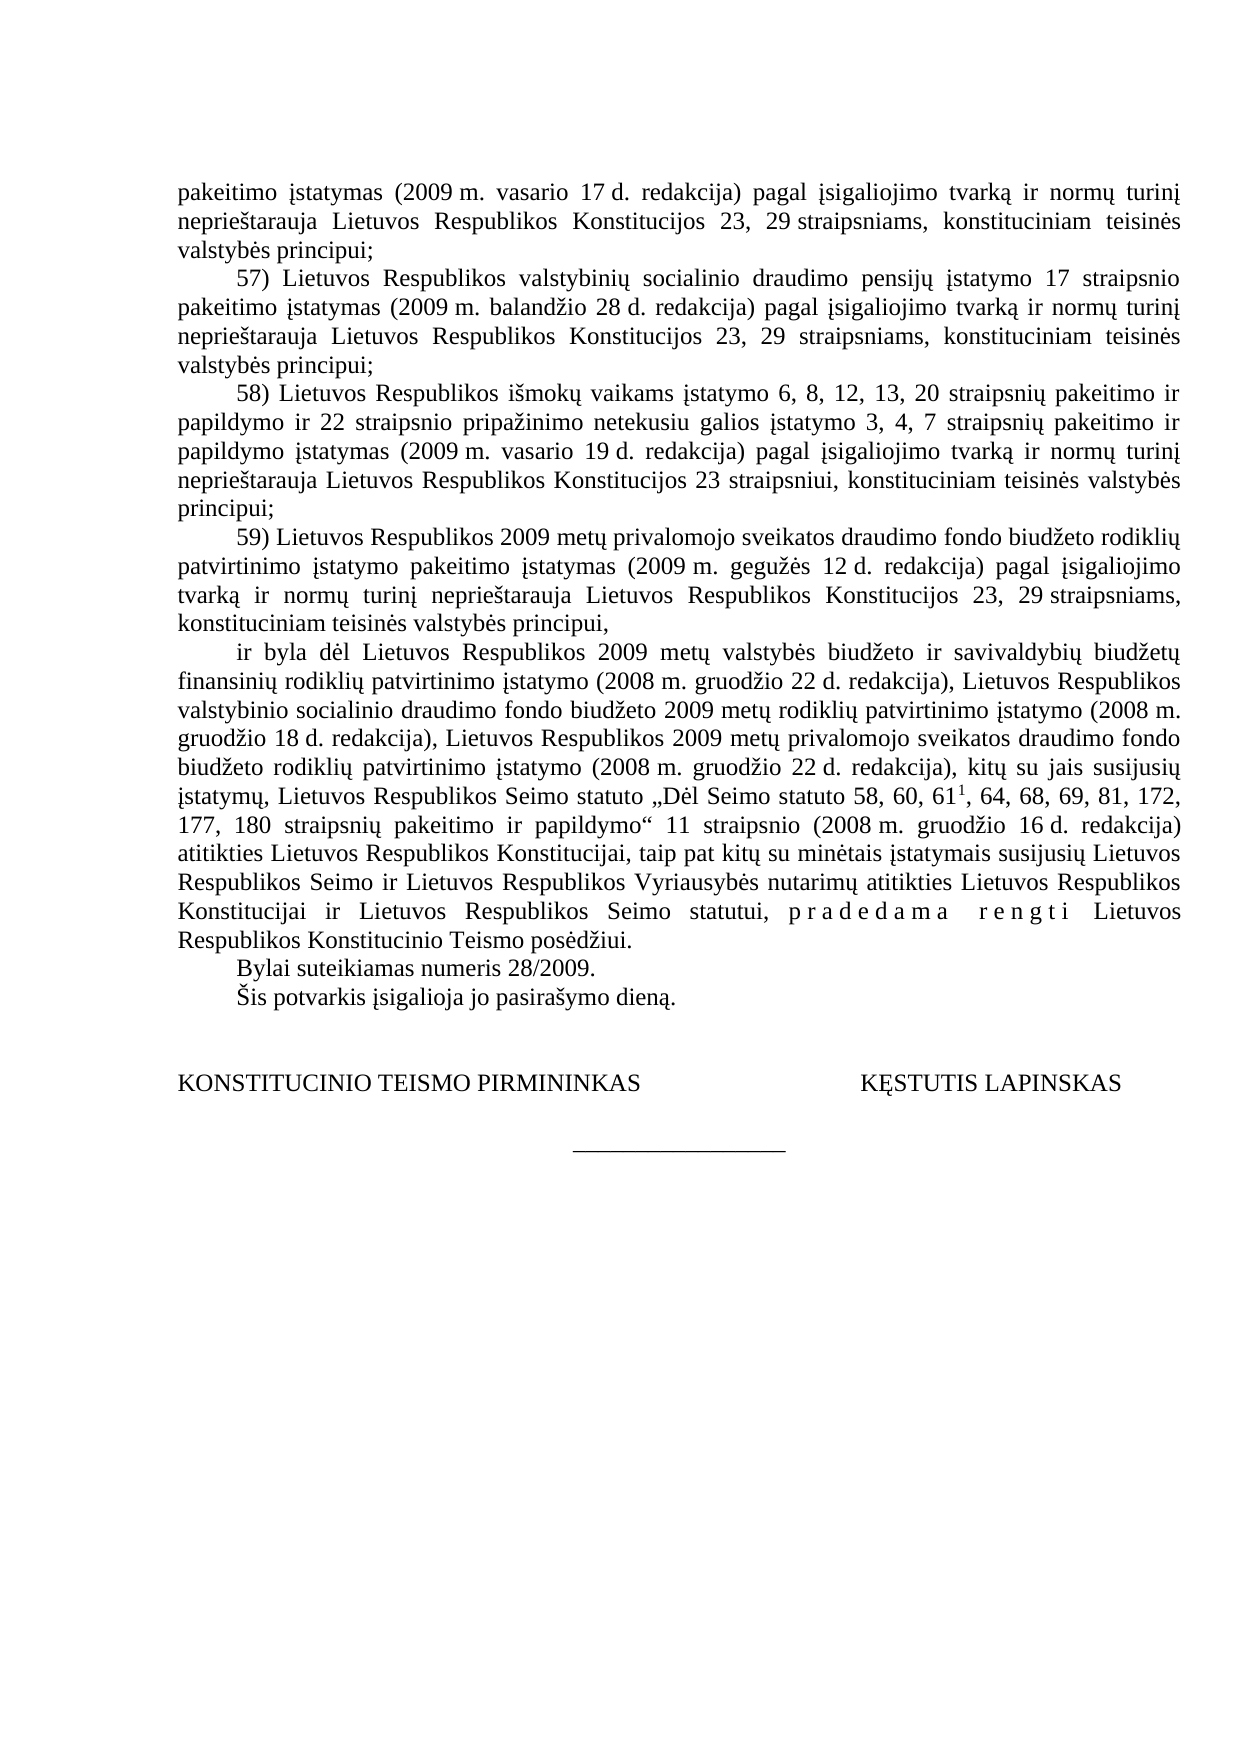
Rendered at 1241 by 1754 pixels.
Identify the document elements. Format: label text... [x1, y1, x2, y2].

text 57) Lietuvos Respublikos valstybinių socialinio draudimo pensijų įstatymo 17 straipsnio pakeitimo įstatymas (2009 m. balandžio 28 d. redakcija) pagal įsigaliojimo tvarką ir normų turinį neprieštarauja Lietuvos Respublikos Konstitucijos 23, 29 straipsniams, konstituciniam teisinės valstybės principui; [177, 263, 1181, 378]
text _________________ [177, 1126, 1181, 1155]
text Bylai suteikiamas numeris 28/2009. [177, 953, 1181, 982]
text ir byla dėl Lietuvos Respublikos 2009 metų valstybės biudžeto ir savivaldybių biudžetų finansinių rodiklių patvirtinimo įstatymo (2008 m. gruodžio 22 d. redakcija), Lietuvos Respublikos valstybinio socialinio draudimo fondo biudžeto 2009 metų rodiklių patvirtinimo įstatymo (2008 m. gruodžio 18 d. redakcija), Lietuvos Respublikos 2009 metų privalomojo sveikatos draudimo fondo biudžeto rodiklių patvirtinimo įstatymo (2008 m. gruodžio 22 d. redakcija), kitų su jais susijusių įstatymų, Lietuvos Respublikos Seimo statuto „Dėl Seimo statuto 58, 60, 611, 64, 68, 69, 81, 172, 177, 180 straipsnių pakeitimo ir papildymo“ 11 straipsnio (2008 m. gruodžio 16 d. redakcija) atitikties Lietuvos Respublikos Konstitucijai, taip pat kitų su minėtais įstatymais susijusių Lietuvos Respublikos Seimo ir Lietuvos Respublikos Vyriausybės nutarimų atitikties Lietuvos Respublikos Konstitucijai ir Lietuvos Respublikos Seimo statutui, pradedama rengti Lietuvos Respublikos Konstitucinio Teismo posėdžiui. [177, 637, 1181, 953]
text Šis potvarkis įsigalioja jo pasirašymo dieną. [177, 982, 1181, 1011]
text 59) Lietuvos Respublikos 2009 metų privalomojo sveikatos draudimo fondo biudžeto rodiklių patvirtinimo įstatymo pakeitimo įstatymas (2009 m. gegužės 12 d. redakcija) pagal įsigaliojimo tvarką ir normų turinį neprieštarauja Lietuvos Respublikos Konstitucijos 23, 29 straipsniams, konstituciniam teisinės valstybės principui, [177, 522, 1181, 637]
text 58) Lietuvos Respublikos išmokų vaikams įstatymo 6, 8, 12, 13, 20 straipsnių pakeitimo ir papildymo ir 22 straipsnio pripažinimo netekusiu galios įstatymo 3, 4, 7 straipsnių pakeitimo ir papildymo įstatymas (2009 m. vasario 19 d. redakcija) pagal įsigaliojimo tvarką ir normų turinį neprieštarauja Lietuvos Respublikos Konstitucijos 23 straipsniui, konstituciniam teisinės valstybės principui; [177, 378, 1181, 522]
text Konstitucinio Teismo pirmininkas Kęstutis Lapinskas [177, 1068, 1181, 1097]
text pakeitimo įstatymas (2009 m. vasario 17 d. redakcija) pagal įsigaliojimo tvarką ir normų turinį neprieštarauja Lietuvos Respublikos Konstitucijos 23, 29 straipsniams, konstituciniam teisinės valstybės principui; [177, 177, 1181, 263]
